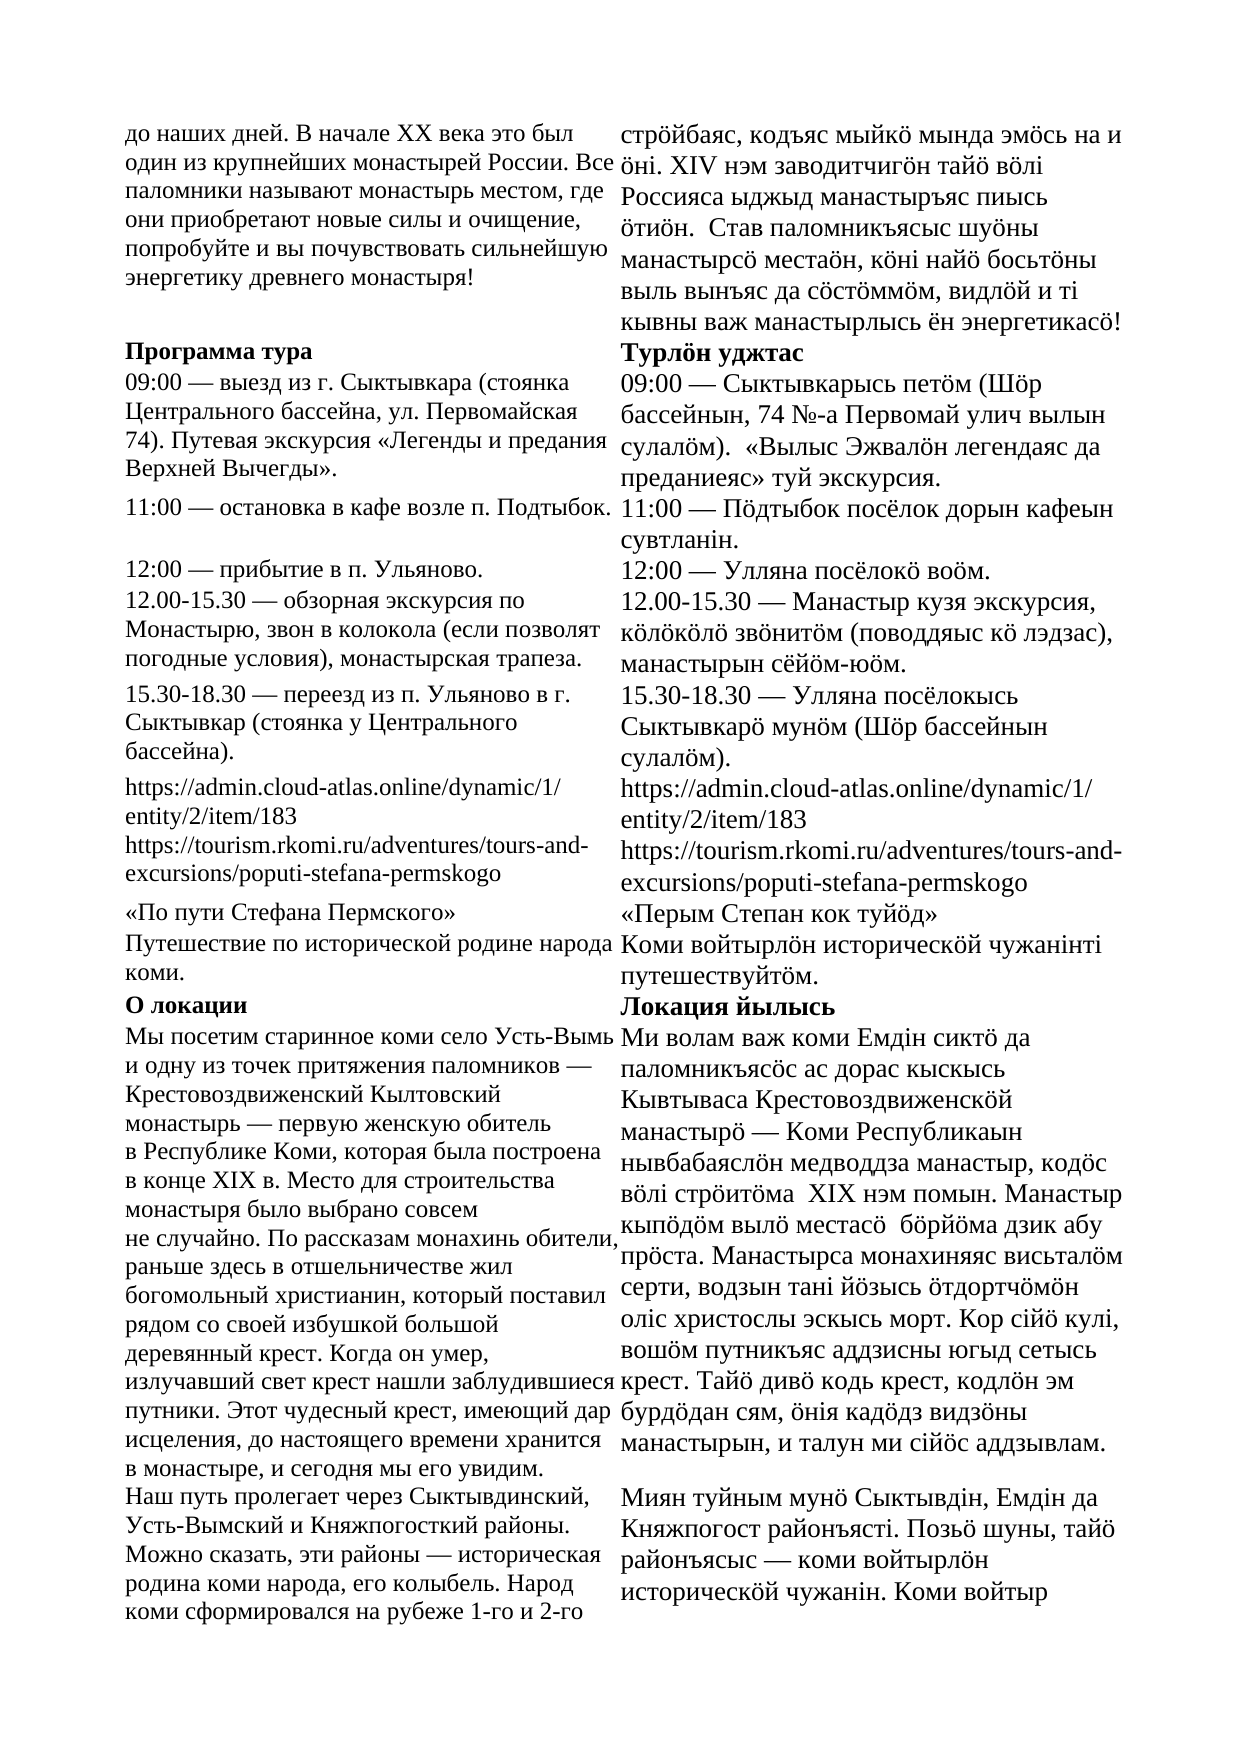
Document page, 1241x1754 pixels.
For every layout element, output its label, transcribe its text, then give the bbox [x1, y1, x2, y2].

table_cell 12.00-15.30 — обзорная экскурсия по Монастырю, звон в колокола (если позволят погодные условия), монастырская трапеза. [125, 585, 620, 679]
table_cell 15.30-18.30 — Улляна посёлокысь Сыктывкарӧ мунӧм (Шӧр бассейнын сулалӧм). [620, 679, 1123, 772]
table_cell «Перым Степан кок туйӧд» [620, 897, 1123, 928]
table_cell Турлӧн уджтас [620, 336, 1123, 367]
table_cell https://admin.cloud-atlas.online/dynamic/1/entity/2/item/183 https://tourism.rkomi.ru/adventures/tours-and-excursions/poputi-stefana-permskogo [125, 772, 620, 897]
table_cell Путешествие по исторической родине народа коми. [125, 928, 620, 990]
table_cell О локации [125, 990, 620, 1021]
table_cell 12:00 — прибытие в п. Ульяново. [125, 554, 620, 585]
table_cell 09:00 — выезд из г. Сыктывкара (стоянка Центрального бассейна, ул. Первомайская 74). Путевая экскурсия «Легенды и предания Верхней Вычегды». [125, 367, 620, 492]
table_cell https://admin.cloud-atlas.online/dynamic/1/entity/2/item/183 https://tourism.rkomi.ru/adventures/tours-and-excursions/poputi-stefana-permskogo [620, 772, 1123, 897]
table_cell до наших дней. В начале XX века это был один из крупнейших монастырей России. Все паломники называют монастырь местом, где они приобретают новые силы и очищение, попробуйте и вы почувствовать сильнейшую энергетику древнего монастыря! [125, 118, 620, 336]
table_cell 11:00 — Пӧдтыбок посёлок дорын кафеын сувтланін. [620, 492, 1123, 554]
table_cell Наш путь пролегает через Сыктывдинский, Усть-Вымский и Княжпогосткий районы. Можно сказать, эти районы — историческая родина коми народа, его колыбель. Народ коми сформировался на рубеже 1-го и 2-го [125, 1481, 620, 1625]
table_cell 12:00 — Улляна посёлокӧ воӧм. [620, 554, 1123, 585]
table_cell стрӧйбаяс, кодъяс мыйкӧ мында эмӧсь на и ӧні. XIV нэм заводитчигӧн тайӧ вӧлі Россияса ыджыд манастыръяс пиысь ӧтиӧн. Став паломникъясыс шуӧны манастырсӧ местаӧн, кӧні найӧ босьтӧны выль вынъяс да сӧстӧммӧм, видлӧй и ті кывны важ манастырлысь ён энергетикасӧ! [620, 118, 1123, 336]
table_cell 09:00 — Сыктывкарысь петӧм (Шӧр бассейнын, 74 №-а Первомай улич вылын сулалӧм). «Вылыс Эжвалӧн легендаяс да преданиеяс» туй экскурсия. [620, 367, 1123, 492]
table_cell 11:00 — остановка в кафе возле п. Подтыбок. [125, 492, 620, 554]
table_cell Локация йылысь [620, 990, 1123, 1021]
table_cell 15.30-18.30 — переезд из п. Ульяново в г. Сыктывкар (стоянка у Центрального бассейна). [125, 679, 620, 772]
table_cell Коми войтырлӧн историческӧй чужанінті путешествуйтӧм. [620, 928, 1123, 990]
table_cell Ми волам важ коми Емдін сиктӧ да паломникъясӧс ас дорас кыскысь Кывтываса Крестовоздвиженскӧй манастырӧ — Коми Республикаын нывбабаяслӧн медводдза манастыр, кодӧс вӧлі стрӧитӧма XIX нэм помын. Манастыр кыпӧдӧм вылӧ местасӧ бӧрйӧма дзик абу прӧста. Манастырса монахиняяс висьталӧм серти, водзын тані йӧзысь ӧтдортчӧмӧн оліс христослы эскысь морт. Кор сійӧ кулі, вошӧм путникъяс аддзисны югыд сетысь крест. Тайӧ дивӧ кодь крест, кодлӧн эм бурдӧдан сям, ӧнія кадӧдз видзӧны манастырын, и талун ми сійӧс аддзывлам. [620, 1021, 1123, 1481]
table_cell 12.00-15.30 — Манастыр кузя экскурсия, кӧлӧкӧлӧ звӧнитӧм (поводдяыс кӧ лэдзас), манастырын сёйӧм-юӧм. [620, 585, 1123, 679]
table_cell «По пути Стефана Пермского» [125, 897, 620, 928]
table_cell Мы посетим старинное коми село Усть-Вымь и одну из точек притяжения паломников — Крестовоздвиженский Кылтовский монастырь — первую женскую обитель в Республике Коми, которая была построена в конце XIX в. Место для строительства монастыря было выбрано совсем не случайно. По рассказам монахинь обители, раньше здесь в отшельничестве жил богомольный христианин, который поставил рядом со своей избушкой большой деревянный крест. Когда он умер, излучавший свет крест нашли заблудившиеся путники. Этот чудесный крест, имеющий дар исцеления, до настоящего времени хранится в монастыре, и сегодня мы его увидим. [125, 1021, 620, 1481]
table_cell Программа тура [125, 336, 620, 367]
table_cell Миян туйным мунӧ Сыктывдін, Емдін да Княжпогост районъясті. Позьӧ шуны, тайӧ районъясыс — коми войтырлӧн историческӧй чужанін. Коми войтыр [620, 1481, 1123, 1625]
